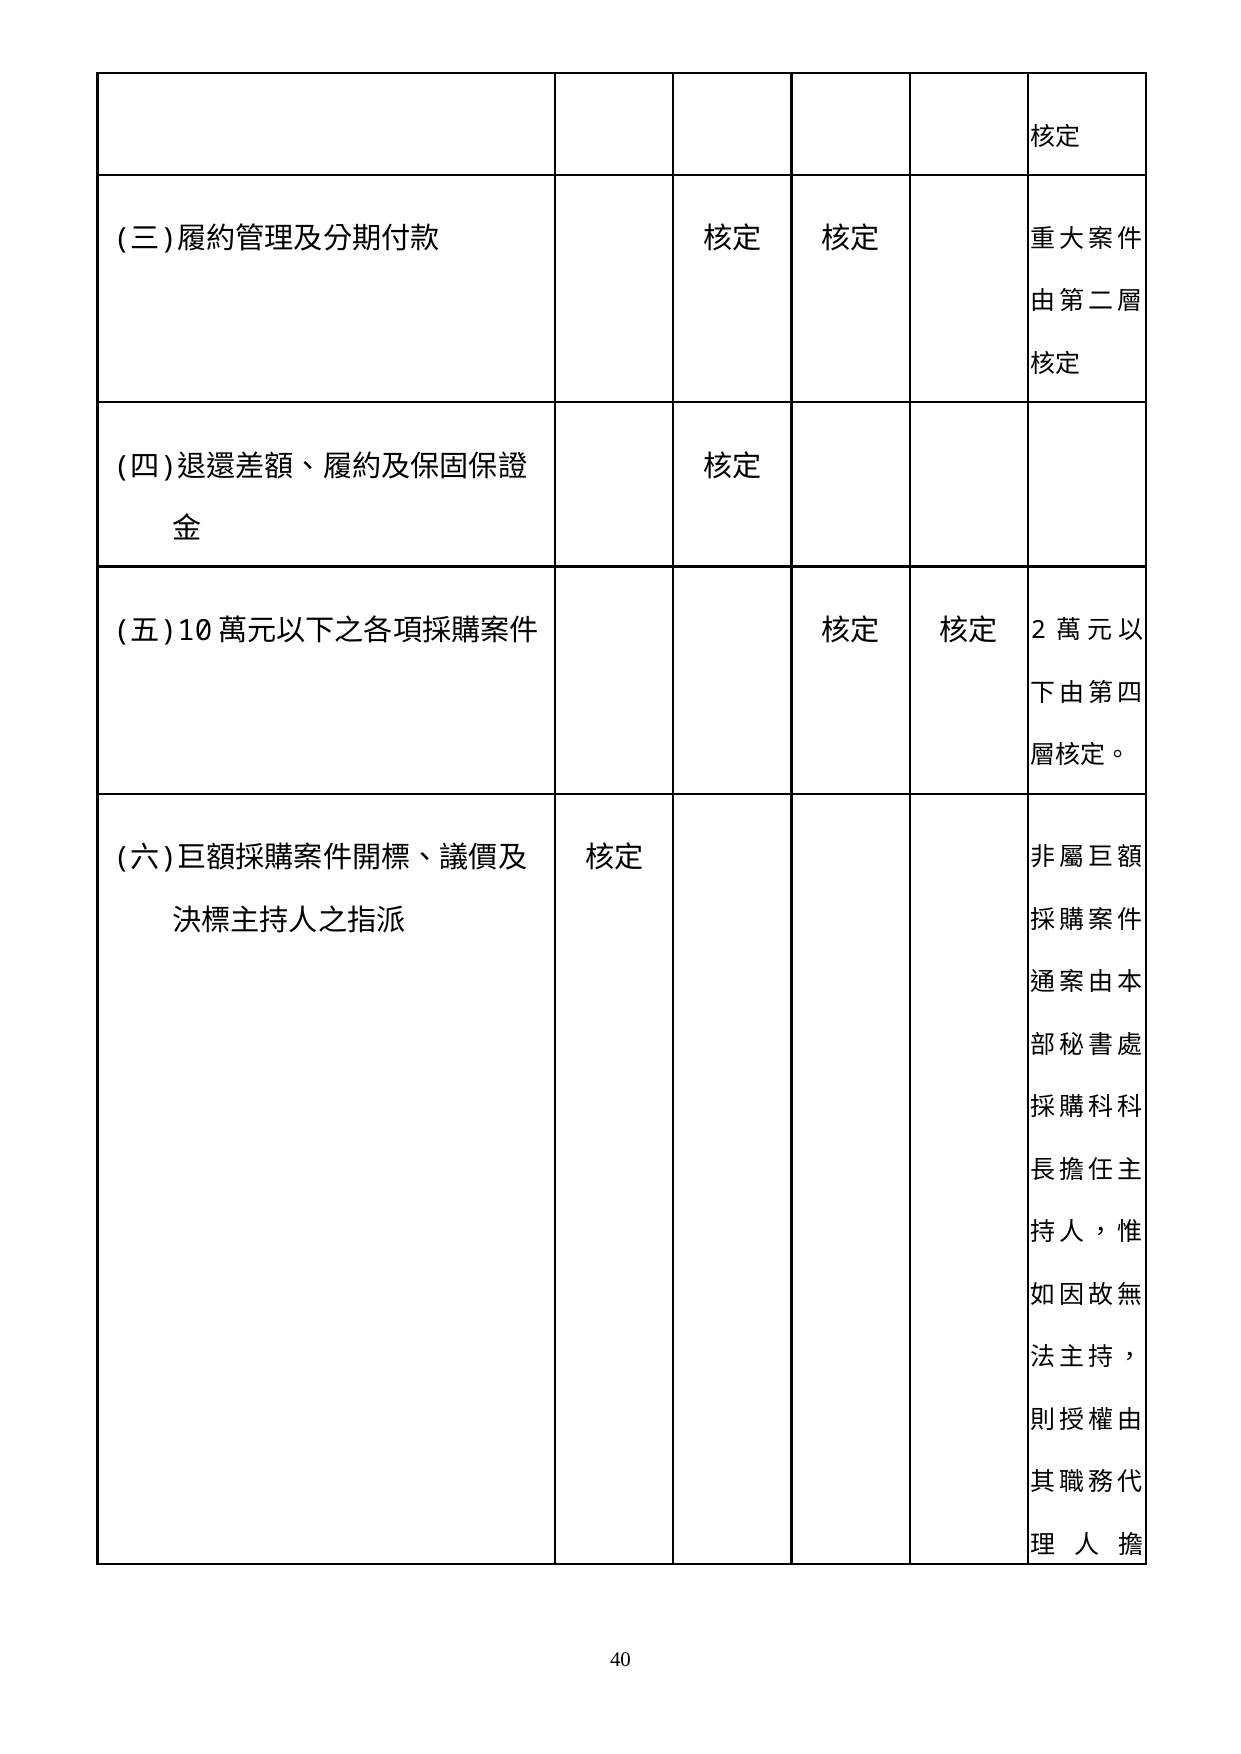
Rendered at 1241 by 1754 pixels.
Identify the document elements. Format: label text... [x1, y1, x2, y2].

table_cell [793, 74, 909, 174]
table_cell [556, 74, 672, 174]
table_cell (五)10萬元以下之各項採購案件 [99, 568, 554, 792]
table_cell [674, 795, 790, 1563]
table_cell [911, 176, 1027, 401]
table_cell 核定 [793, 176, 909, 401]
table_cell [674, 568, 790, 792]
table_cell 非屬巨額採購案件通案由本部秘書處採購科科長擔任主持人，惟如因故無法主持，則授權由其職務代理人擔 [1029, 795, 1145, 1563]
table_cell (三)履約管理及分期付款 [99, 176, 554, 401]
table_cell [556, 403, 672, 565]
table_cell 核定 [674, 403, 790, 565]
table_cell 核定 [793, 568, 909, 792]
table_cell 核定 [1029, 74, 1145, 174]
table_cell [793, 403, 909, 565]
table_cell [556, 176, 672, 401]
table_cell [674, 74, 790, 174]
table_cell (四)退還差額、履約及保固保證金 [99, 403, 554, 565]
table_cell [1029, 403, 1145, 565]
table_cell [911, 795, 1027, 1563]
table_cell 核定 [911, 568, 1027, 792]
table_cell [556, 568, 672, 792]
table_cell 核定 [556, 795, 672, 1563]
table_cell [911, 74, 1027, 174]
table_cell [99, 74, 554, 174]
table_cell [911, 403, 1027, 565]
table_cell [793, 795, 909, 1563]
table_cell 2萬元以下由第四層核定。 [1029, 568, 1145, 792]
table_cell 核定 [674, 176, 790, 401]
table_cell 重大案件由第二層核定 [1029, 176, 1145, 401]
table_cell (六)巨額採購案件開標、議價及決標主持人之指派 [99, 795, 554, 1563]
